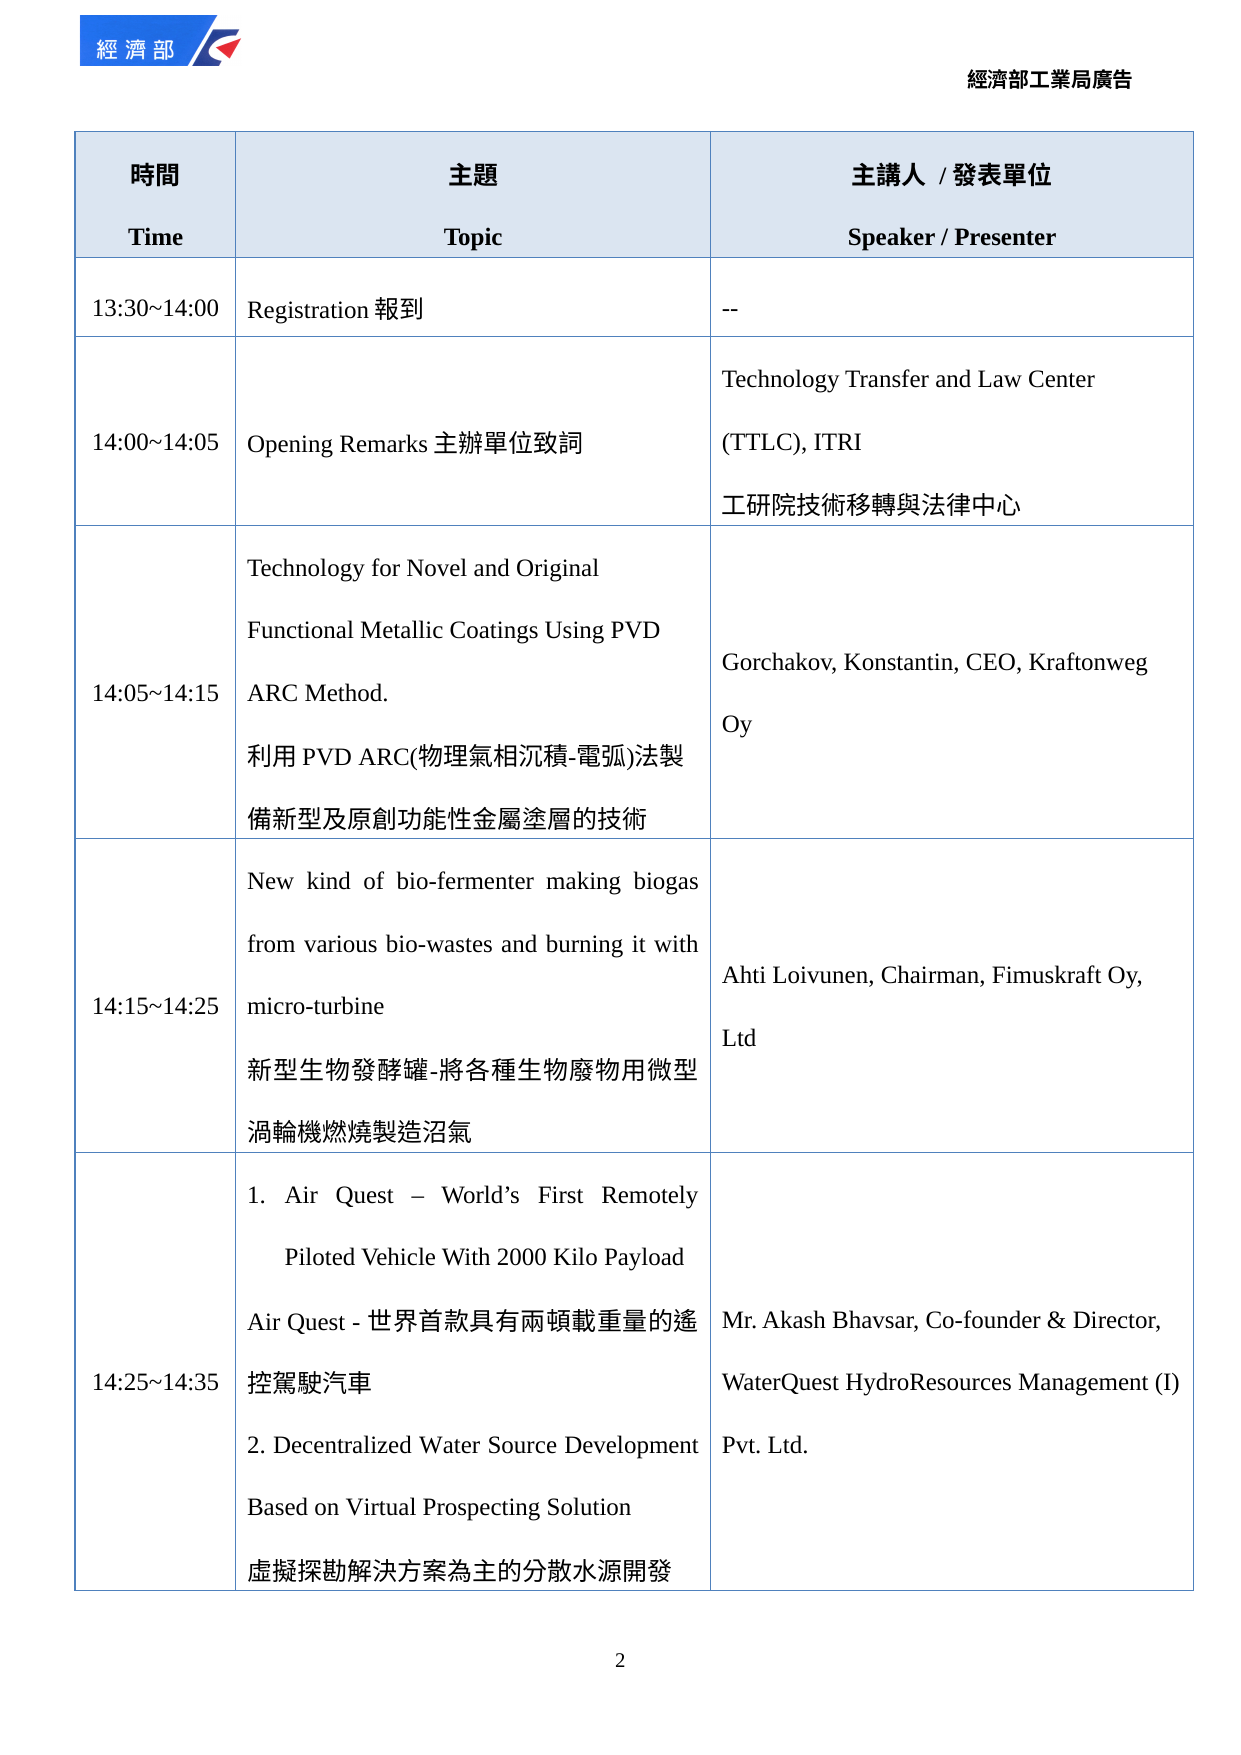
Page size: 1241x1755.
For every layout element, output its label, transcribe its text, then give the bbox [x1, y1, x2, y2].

table_cell Gorchakov, Konstantin, CEO, Kraftonweg Oy [711, 526, 1193, 838]
table_cell 14:15~14:25 [76, 839, 235, 1152]
table_cell Registration報到 [236, 258, 710, 336]
table_cell -- [711, 258, 1193, 336]
table_cell Technology Transfer and Law Center (TTLC), ITRI 工研院技術移轉與法律中心 [711, 337, 1193, 524]
table_cell 13:30~14:00 [76, 258, 235, 336]
table_cell Technology for Novel and Original Functional Metallic Coatings Using PVD ARC Method. 利用PVD ARC(物理氣相沉積-電弧)法製備新型及原創功能性金屬塗層的技術 [236, 526, 710, 838]
table_cell Ahti Loivunen, Chairman, Fimuskraft Oy, Ltd [711, 839, 1193, 1152]
table_cell Mr. Akash Bhavsar, Co-founder & Director, WaterQuest HydroResources Management (I) Pvt. Ltd. [711, 1153, 1193, 1590]
table_cell Opening Remarks主辦單位致詞 [236, 337, 710, 524]
table_header 主講人 / 發表單位 Speaker / Presenter [711, 132, 1193, 257]
table_header 主題 Topic [236, 132, 710, 257]
table_cell 14:05~14:15 [76, 526, 235, 838]
table_cell New kind of bio-fermenter making biogas from various bio-wastes and burning it with micro-turbine 新型生物發酵罐-將各種生物廢物用微型渦輪機燃燒製造沼氣 [236, 839, 710, 1152]
table_cell Air Quest – World’s First Remotely Piloted Vehicle With 2000 Kilo Payload Air Quest - 世界首款具有兩頓載重量的遙控駕駛汽車 2. Decentralized Water Source Development Based on Virtual Prospecting Solution 虛擬探勘解決方案為主的分散水源開發 [236, 1153, 710, 1590]
table_cell 14:25~14:35 [76, 1153, 235, 1590]
table_header 時間 Time [76, 132, 235, 257]
table_cell 14:00~14:05 [76, 337, 235, 524]
